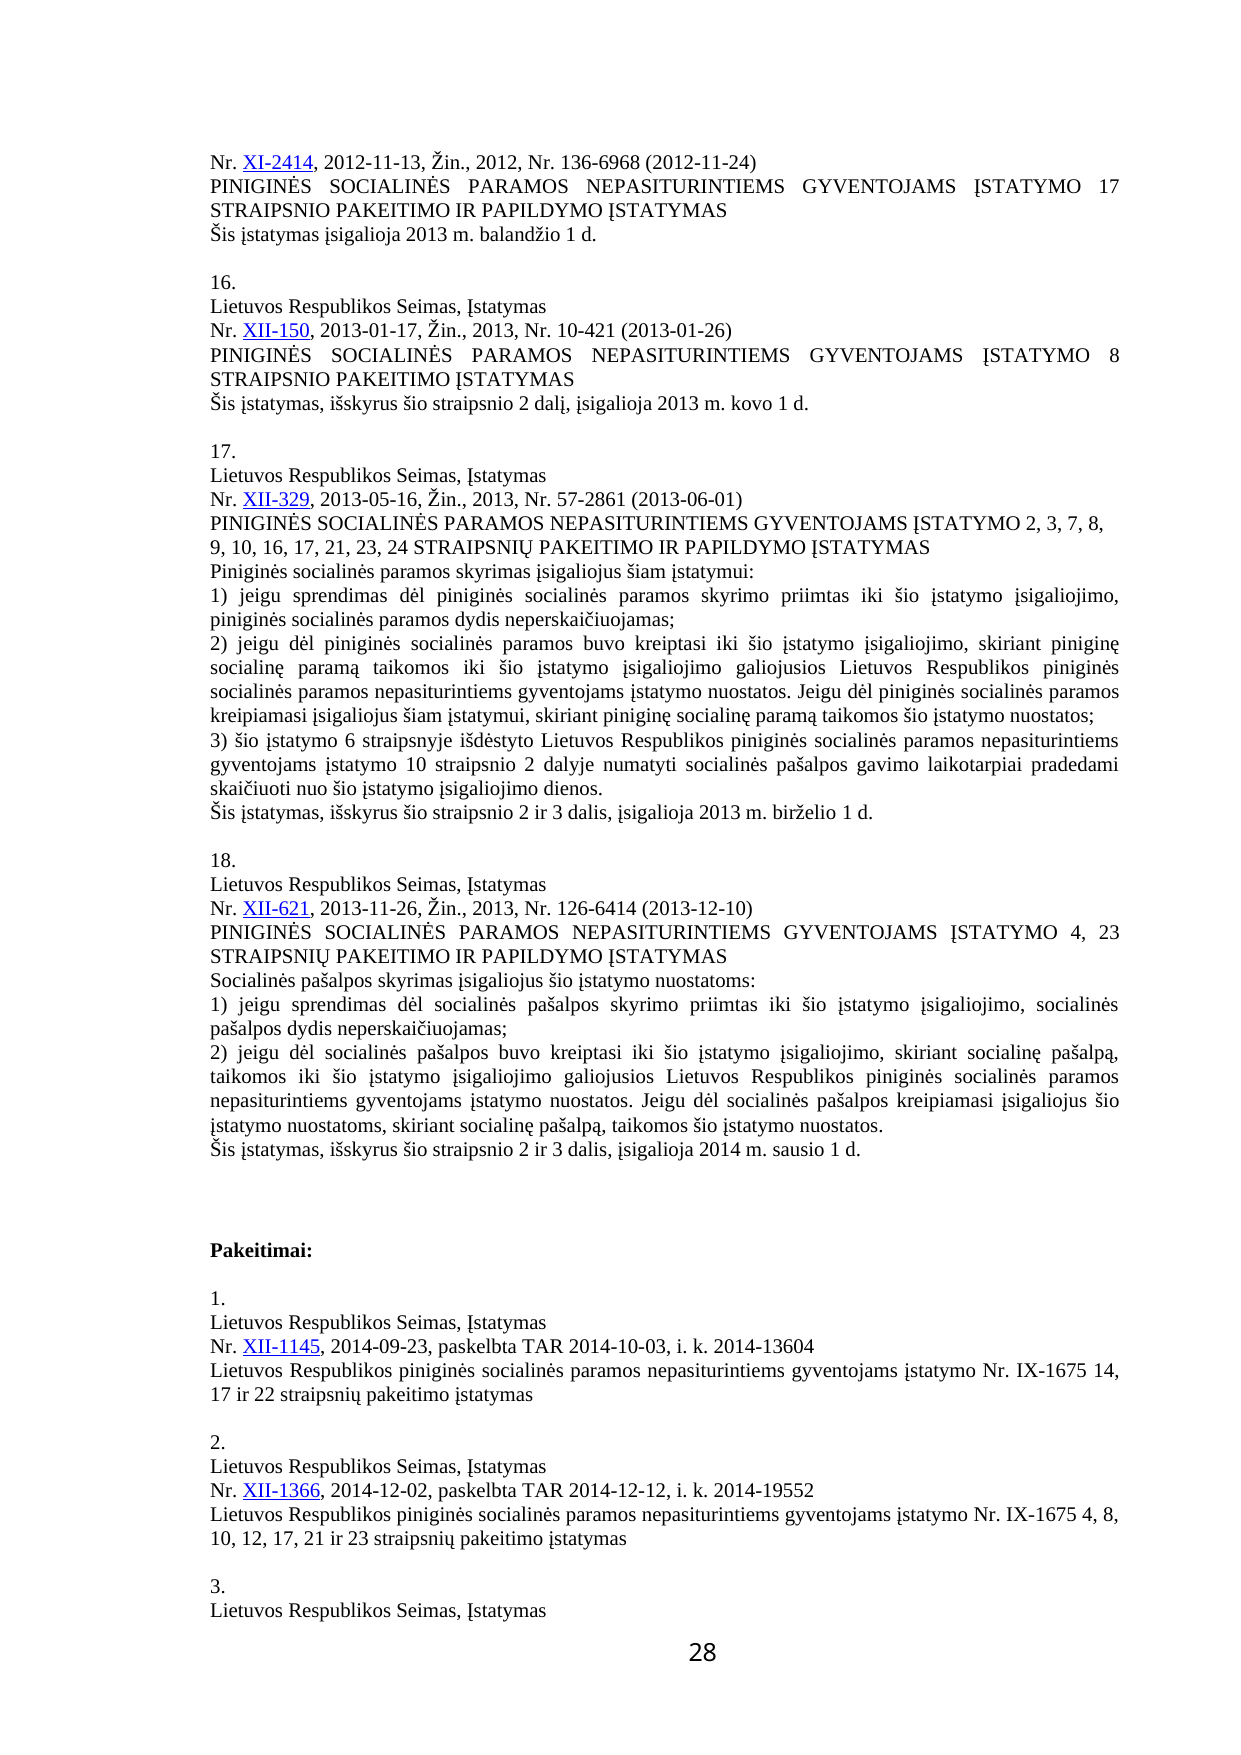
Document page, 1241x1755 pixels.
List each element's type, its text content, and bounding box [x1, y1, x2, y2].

text Socialinės pašalpos skyrimas įsigaliojus šio įstatymo nuostatoms: [210, 968, 1120, 992]
text Šis įstatymas, išskyrus šio straipsnio 2 ir 3 dalis, įsigalioja 2013 m. birželio 1 d. [210, 800, 1120, 824]
text Nr. XII-1145, 2014-09-23, paskelbta TAR 2014-10-03, i. k. 2014-13604 [210, 1334, 1120, 1358]
text Lietuvos Respublikos piniginės socialinės paramos nepasiturintiems gyventojams įstatymo Nr. IX-1675 14, 17 ir 22 straipsnių pakeitimo įstatymas [210, 1358, 1120, 1406]
text PINIGINĖS SOCIALINĖS PARAMOS NEPASITURINTIEMS GYVENTOJAMS ĮSTATYMO 2, 3, 7, 8, 9, 10, 16, 17, 21, 23, 24 STRAIPSNIŲ PAKEITIMO IR PAPILDYMO ĮSTATYMAS [210, 511, 1120, 559]
text PINIGINĖS SOCIALINĖS PARAMOS NEPASITURINTIEMS GYVENTOJAMS ĮSTATYMO 4, 23 STRAIPSNIŲ PAKEITIMO IR PAPILDYMO ĮSTATYMAS [210, 920, 1120, 968]
text Nr. XII-1366, 2014-12-02, paskelbta TAR 2014-12-12, i. k. 2014-19552 [210, 1478, 1120, 1502]
text PINIGINĖS SOCIALINĖS PARAMOS NEPASITURINTIEMS GYVENTOJAMS ĮSTATYMO 8 STRAIPSNIO PAKEITIMO ĮSTATYMAS [210, 342, 1120, 391]
text 3) šio įstatymo 6 straipsnyje išdėstyto Lietuvos Respublikos piniginės socialinės paramos nepasiturintiems gyventojams įstatymo 10 straipsnio 2 dalyje numatyti socialinės pašalpos gavimo laikotarpiai pradedami skaičiuoti nuo šio įstatymo įsigaliojimo dienos. [210, 727, 1120, 800]
text Lietuvos Respublikos Seimas, Įstatymas [210, 463, 1120, 487]
text Lietuvos Respublikos piniginės socialinės paramos nepasiturintiems gyventojams įstatymo Nr. IX-1675 4, 8, 10, 12, 17, 21 ir 23 straipsnių pakeitimo įstatymas [210, 1502, 1120, 1550]
text 1) jeigu sprendimas dėl socialinės pašalpos skyrimo priimtas iki šio įstatymo įsigaliojimo, socialinės pašalpos dydis neperskaičiuojamas; [210, 992, 1120, 1040]
text 18. [210, 848, 1120, 872]
text Lietuvos Respublikos Seimas, Įstatymas [210, 1310, 1120, 1334]
text Lietuvos Respublikos Seimas, Įstatymas [210, 1598, 1120, 1622]
text 17. [210, 439, 1120, 463]
text Lietuvos Respublikos Seimas, Įstatymas [210, 1454, 1120, 1478]
text Nr. XII-150, 2013-01-17, Žin., 2013, Nr. 10-421 (2013-01-26) [210, 318, 1120, 342]
text Šis įstatymas, išskyrus šio straipsnio 2 dalį, įsigalioja 2013 m. kovo 1 d. [210, 391, 1120, 415]
text 2. [210, 1430, 1120, 1454]
text Nr. XII-621, 2013-11-26, Žin., 2013, Nr. 126-6414 (2013-12-10) [210, 896, 1120, 920]
text Piniginės socialinės paramos skyrimas įsigaliojus šiam įstatymui: [210, 559, 1120, 583]
text Lietuvos Respublikos Seimas, Įstatymas [210, 872, 1120, 896]
text 1. [210, 1286, 1120, 1310]
text Šis įstatymas, išskyrus šio straipsnio 2 ir 3 dalis, įsigalioja 2014 m. sausio 1 d. [210, 1137, 1120, 1161]
text 2) jeigu dėl socialinės pašalpos buvo kreiptasi iki šio įstatymo įsigaliojimo, skiriant socialinę pašalpą, taikomos iki šio įstatymo įsigaliojimo galiojusios Lietuvos Respublikos piniginės socialinės paramos nepasiturintiems gyventojams įstatymo nuostatos. Jeigu dėl socialinės pašalpos kreipiamasi įsigaliojus šio įstatymo nuostatoms, skiriant socialinę pašalpą, taikomos šio įstatymo nuostatos. [210, 1040, 1120, 1137]
text Nr. XI-2414, 2012-11-13, Žin., 2012, Nr. 136-6968 (2012-11-24) [210, 150, 1120, 174]
text Lietuvos Respublikos Seimas, Įstatymas [210, 294, 1120, 318]
text 3. [210, 1574, 1120, 1598]
text 16. [210, 270, 1120, 294]
text 1) jeigu sprendimas dėl piniginės socialinės paramos skyrimo priimtas iki šio įstatymo įsigaliojimo, piniginės socialinės paramos dydis neperskaičiuojamas; [210, 583, 1120, 631]
text Pakeitimai: [210, 1237, 1120, 1262]
text PINIGINĖS SOCIALINĖS PARAMOS NEPASITURINTIEMS GYVENTOJAMS ĮSTATYMO 17 STRAIPSNIO PAKEITIMO IR PAPILDYMO ĮSTATYMAS [210, 174, 1120, 222]
text Šis įstatymas įsigalioja 2013 m. balandžio 1 d. [210, 222, 1120, 246]
text 2) jeigu dėl piniginės socialinės paramos buvo kreiptasi iki šio įstatymo įsigaliojimo, skiriant piniginę socialinę paramą taikomos iki šio įstatymo įsigaliojimo galiojusios Lietuvos Respublikos piniginės socialinės paramos nepasiturintiems gyventojams įstatymo nuostatos. Jeigu dėl piniginės socialinės paramos kreipiamasi įsigaliojus šiam įstatymui, skiriant piniginę socialinę paramą taikomos šio įstatymo nuostatos; [210, 631, 1120, 727]
text Nr. XII-329, 2013-05-16, Žin., 2013, Nr. 57-2861 (2013-06-01) [210, 487, 1120, 511]
